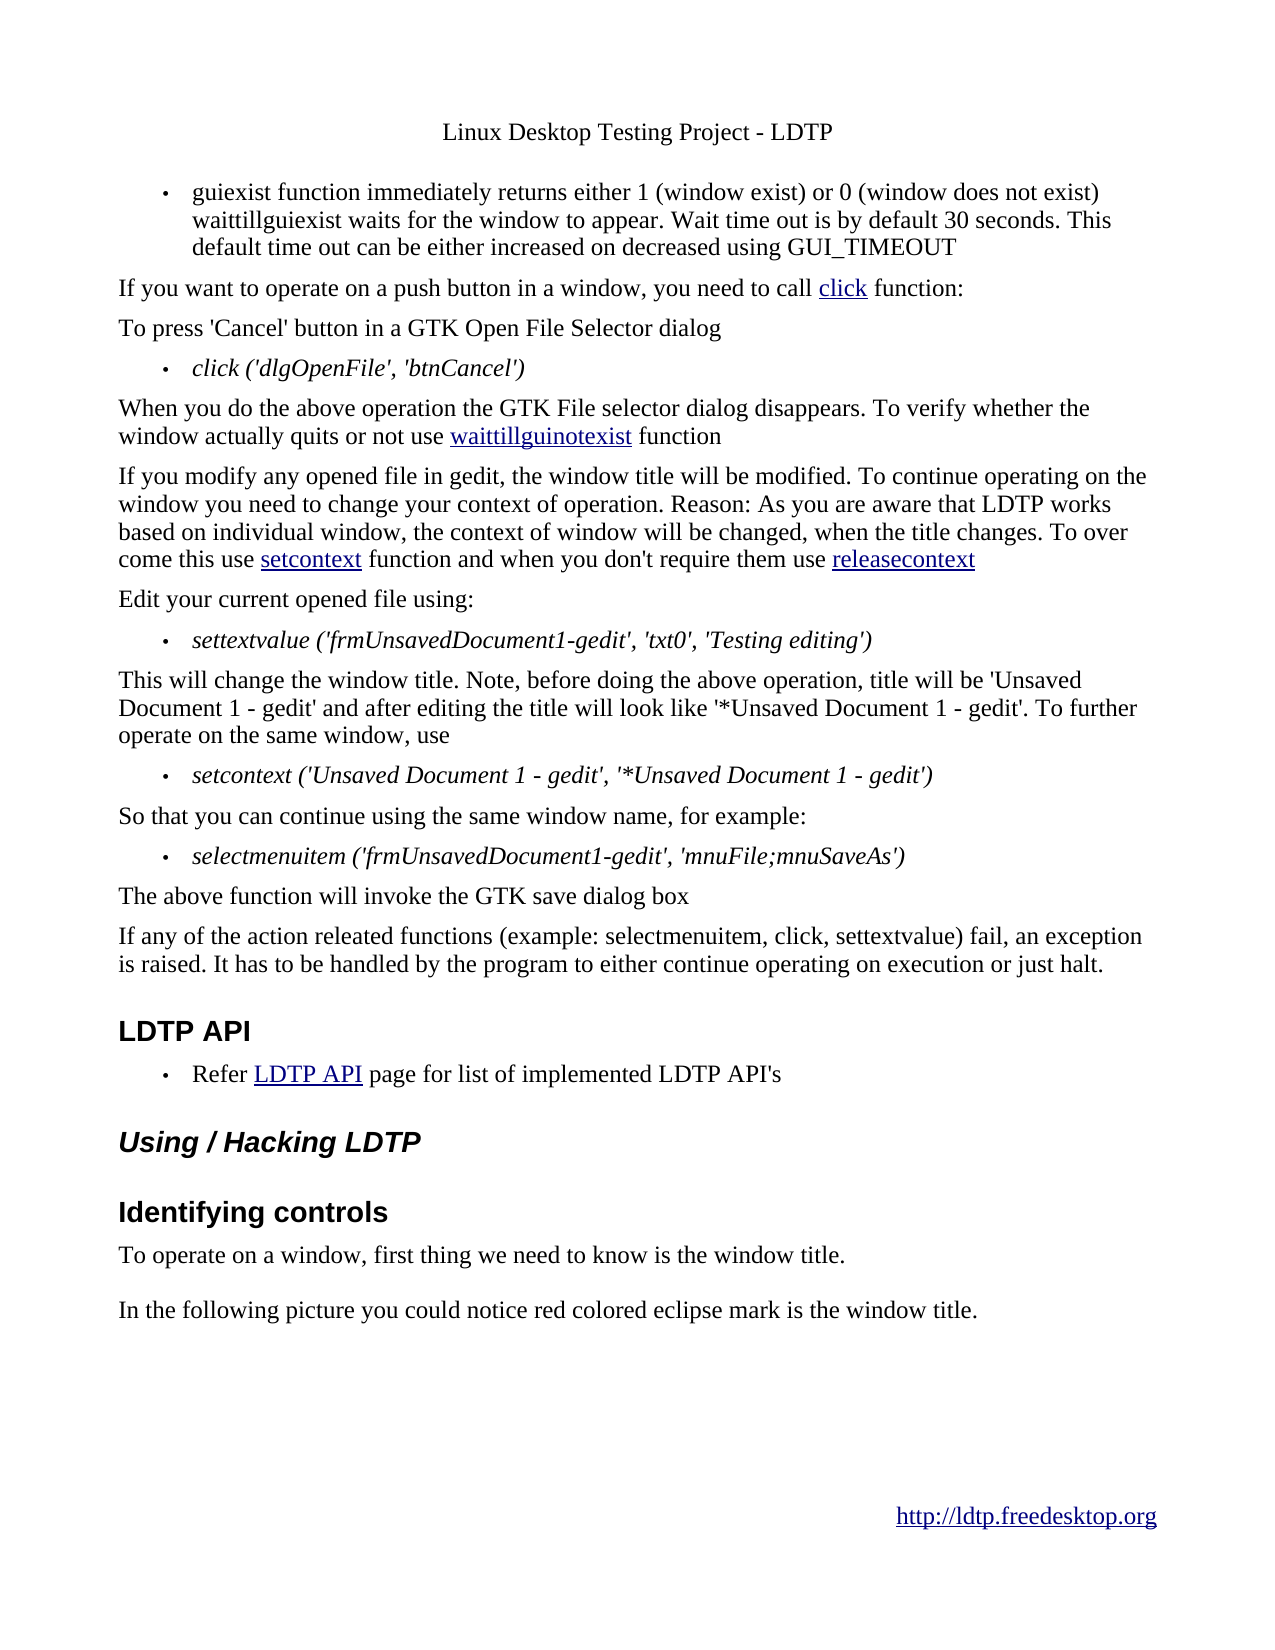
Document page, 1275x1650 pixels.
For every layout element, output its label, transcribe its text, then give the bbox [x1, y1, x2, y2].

subtitle Identifying controls [118, 1196, 1157, 1228]
list selectmenuitem ('frmUnsavedDocument1-gedit', 'mnuFile;mnuSaveAs') [162, 842, 1157, 870]
text In the following picture you could notice red colored eclipse mark is the window title. [118, 1296, 1157, 1324]
text If any of the action releated functions (example: selectmenuitem, click, settextvalue) fail, an exception is raised. It has to be handled by the program to either continue operating on execution or just halt. [118, 922, 1157, 978]
text This will change the window title. Note, before doing the above operation, title will be 'Unsaved Document 1 - gedit' and after editing the title will look like '*Unsaved Document 1 - gedit'. To further operate on the same window, use [118, 666, 1157, 749]
list Refer LDTP API page for list of implemented LDTP API's [162, 1061, 1157, 1088]
subtitle LDTP API [118, 1015, 1157, 1048]
text To press 'Cancel' button in a GTK Open File Selector dialog [118, 314, 1157, 342]
text The above function will invoke the GTK save dialog box [118, 882, 1157, 910]
list guiexist function immediately returns either 1 (window exist) or 0 (window does not exist) waittillguiexist waits for the window to appear. Wait time out is by default 30 seconds. This default time out can be either increased on decreased using GUI_TIMEOUT [162, 178, 1157, 261]
subtitle Using / Hacking LDTP [118, 1126, 1157, 1158]
text To operate on a window, first thing we need to know is the window title. [118, 1241, 1157, 1269]
list setcontext ('Unsaved Document 1 - gedit', '*Unsaved Document 1 - gedit') [162, 762, 1157, 789]
text If you want to operate on a push button in a window, you need to call click function: [118, 274, 1157, 301]
text Edit your current opened file using: [118, 586, 1157, 613]
text If you modify any opened file in gedit, the window title will be modified. To continue operating on the window you need to change your context of operation. Reason: As you are aware that LDTP works based on individual window, the context of window will be changed, when the title changes. To over come this use setcontext function and when you don't require them use releasecontext [118, 462, 1157, 573]
text When you do the above operation the GTK File selector dialog disappears. To verify whether the window actually quits or not use waittillguinotexist function [118, 394, 1157, 450]
text So that you can continue using the same window name, for example: [118, 802, 1157, 829]
list click ('dlgOpenFile', 'btnCancel') [162, 354, 1157, 382]
list settextvalue ('frmUnsavedDocument1-gedit', 'txt0', 'Testing editing') [162, 626, 1157, 653]
